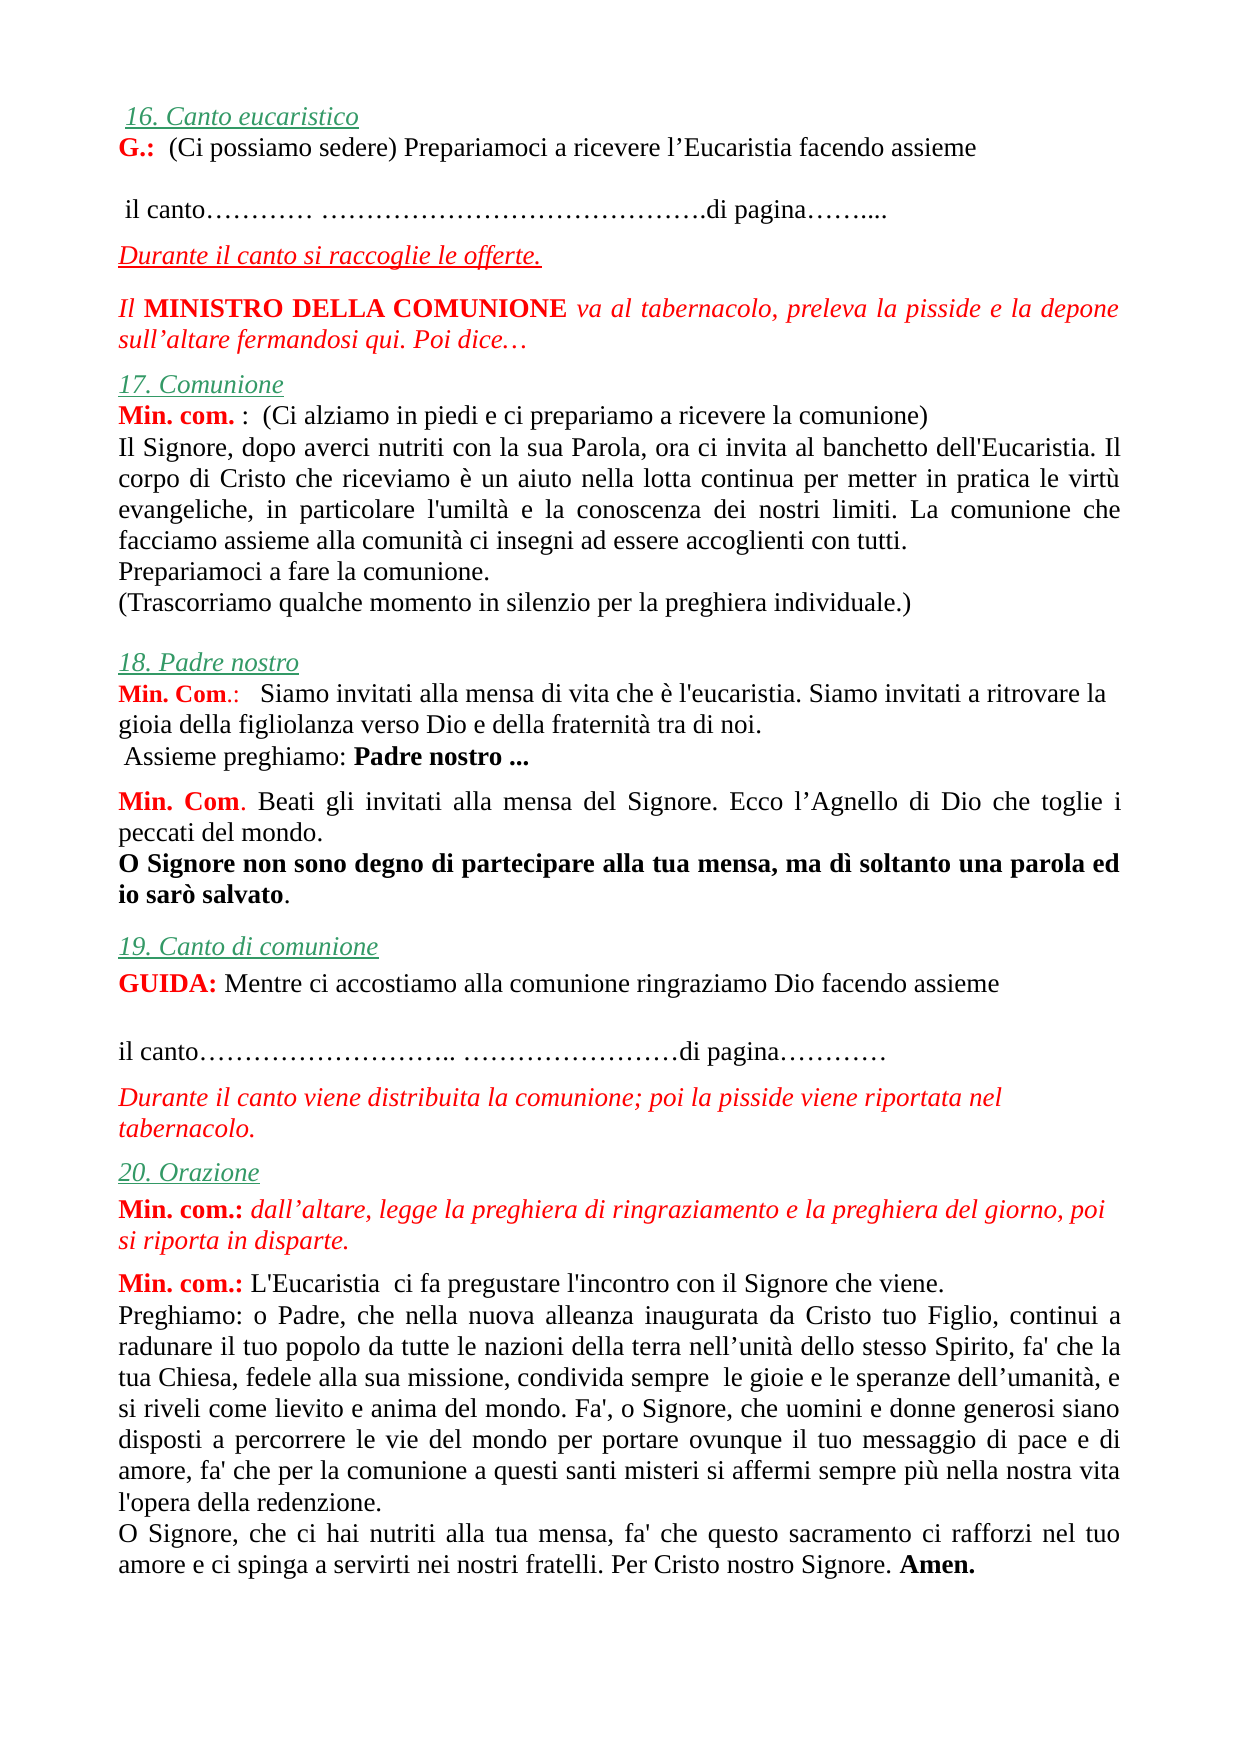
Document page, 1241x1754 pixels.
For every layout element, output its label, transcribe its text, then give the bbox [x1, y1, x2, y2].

text Preghiamo: o Padre, che nella nuova alleanza inaugurata da Cristo tuo Figlio, continui a radunare il tuo popolo da tutte le nazioni della terra nell’unità dello stesso Spirito, fa' che la tua Chiesa, fedele alla sua missione, condivida sempre le gioie e le speranze dell’umanità, e si riveli come lievito e anima del mondo. Fa', o Signore, che uomini e donne generosi siano disposti a percorrere le vie del mondo per portare ovunque il tuo messaggio di pace e di amore, fa' che per la comunione a questi santi misteri si affermi sempre più nella nostra vita l'opera della redenzione. [118, 1299, 1122, 1517]
text GUIDA: Mentre ci accostiamo alla comunione ringraziamo Dio facendo assieme [118, 967, 1122, 998]
text il canto………… …………………………………….di pagina…….... [118, 193, 1122, 224]
text Min. Com.: Siamo invitati alla mensa di vita che è l'eucaristia. Siamo invitati a ritrovare la gioia della figliolanza verso Dio e della fraternità tra di noi. [118, 677, 1122, 740]
text 17. Comunione [118, 368, 1122, 399]
text Min. Com. Beati gli invitati alla mensa del Signore. Ecco l’Agnello di Dio che toglie i peccati del mondo. [118, 785, 1122, 847]
text Il MINISTRO DELLA COMUNIONE va al tabernacolo, preleva la pisside e la depone sull’altare fermandosi qui. Poi dice… [118, 292, 1122, 354]
text Min. com. : (Ci alziamo in piedi e ci prepariamo a ricevere la comunione) [118, 399, 1122, 431]
text G.: (Ci possiamo sedere) Prepariamoci a ricevere l’Eucaristia facendo assieme [118, 131, 1122, 162]
text Prepariamoci a fare la comunione. [118, 555, 1122, 586]
text Min. com.: dall’altare, legge la preghiera di ringraziamento e la preghiera del giorno, poi si riporta in disparte. [118, 1193, 1122, 1255]
text Durante il canto viene distribuita la comunione; poi la pisside viene riportata nel tabernacolo. [118, 1081, 1122, 1143]
text O Signore non sono degno di partecipare alla tua mensa, ma dì soltanto una parola ed io sarò salvato. [118, 847, 1122, 910]
text Il Signore, dopo averci nutriti con la sua Parola, ora ci invita al banchetto dell'Eucaristia. Il corpo di Cristo che riceviamo è un aiuto nella lotta continua per metter in pratica le virtù evangeliche, in particolare l'umiltà e la conoscenza dei nostri limiti. La comunione che facciamo assieme alla comunità ci insegni ad essere accoglienti con tutti. [118, 431, 1122, 555]
text O Signore, che ci hai nutriti alla tua mensa, fa' che questo sacramento ci rafforzi nel tuo amore e ci spinga a servirti nei nostri fratelli. Per Cristo nostro Signore. Amen. [118, 1517, 1122, 1579]
text Min. com.: L'Eucaristia ci fa pregustare l'incontro con il Signore che viene. [118, 1268, 1122, 1299]
text 19. Canto di comunione [118, 930, 1122, 961]
text Assieme preghiamo: Padre nostro ... [118, 740, 1122, 771]
text Durante il canto si raccoglie le offerte. [118, 239, 1122, 270]
text 18. Padre nostro [118, 646, 1122, 677]
text (Trascorriamo qualche momento in silenzio per la preghiera individuale.) [118, 586, 1122, 617]
text il canto……………………….. ……………………di pagina………… [118, 1035, 1122, 1067]
text 20. Orazione [118, 1156, 1122, 1187]
text 16. Canto eucaristico [118, 100, 1122, 131]
